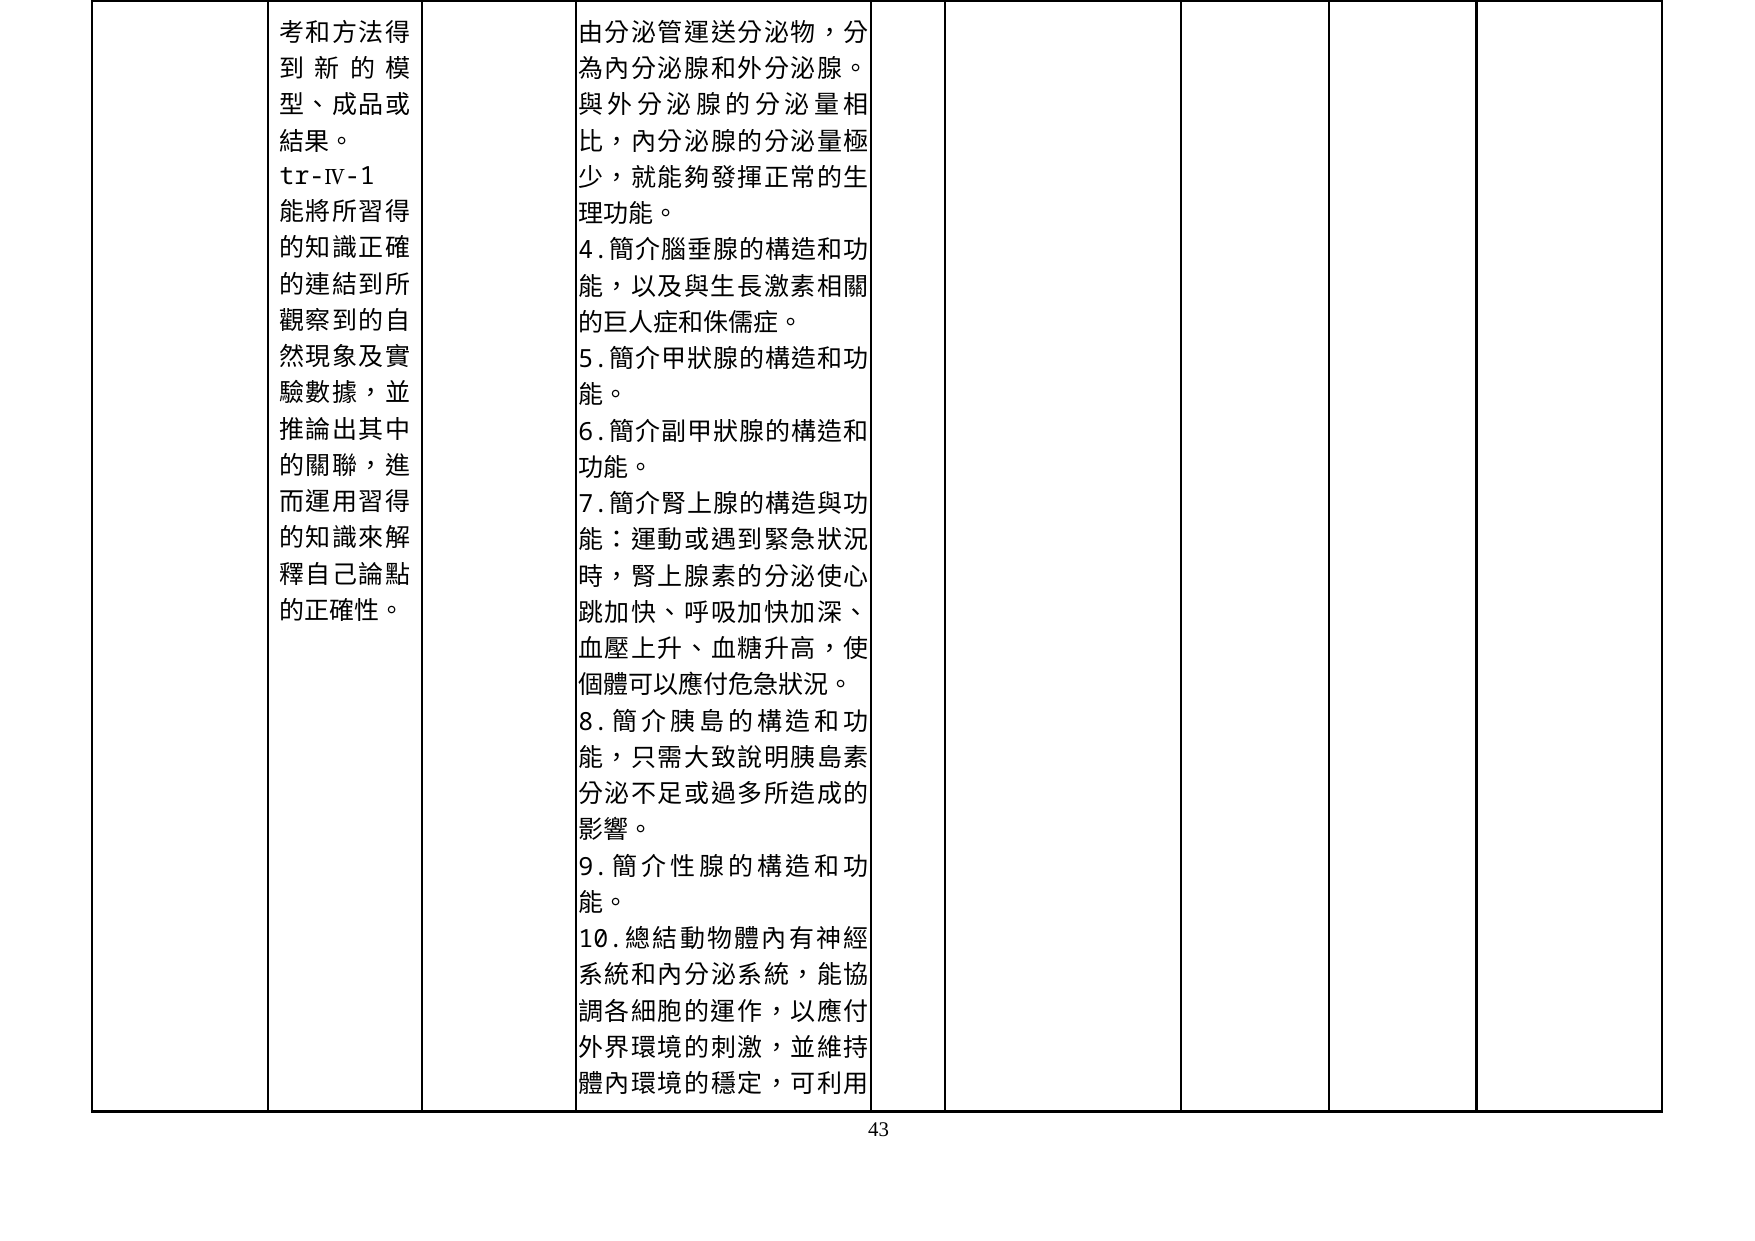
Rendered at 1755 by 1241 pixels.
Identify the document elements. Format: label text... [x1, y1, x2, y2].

table_cell [946, 2, 1180, 1110]
table_cell [1182, 2, 1328, 1110]
table_cell [872, 2, 944, 1110]
table_cell [423, 2, 575, 1110]
table_cell 考和方法得到新的模型、成品或結果。 tr-Ⅳ-1 能將所習得的知識正確的連結到所觀察到的自然現象及實驗數據，並推論出其中的關聯，進而運用習得的知識來解釋自己論點的正確性。 [269, 2, 421, 1110]
table_cell [1478, 2, 1661, 1110]
table_cell [1330, 2, 1475, 1110]
table_cell 由分泌管運送分泌物，分為內分泌腺和外分泌腺。與外分泌腺的分泌量相比，內分泌腺的分泌量極少，就能夠發揮正常的生理功能。 4.簡介腦垂腺的構造和功能，以及與生長激素相關的巨人症和侏儒症。 5.簡介甲狀腺的構造和功能。 6.簡介副甲狀腺的構造和功能。 7.簡介腎上腺的構造與功能：運動或遇到緊急狀況時，腎上腺素的分泌使心跳加快、呼吸加快加深、血壓上升、血糖升高，使個體可以應付危急狀況。 8.簡介胰島的構造和功能，只需大致說明胰島素分泌不足或過多所造成的影響。 9.簡介性腺的構造和功能。 10.總結動物體內有神經系統和內分泌系統，能協調各細胞的運作，以應付外界環境的刺激，並維持體內環境的穩定，可利用 [577, 2, 870, 1110]
table_cell [93, 2, 267, 1110]
